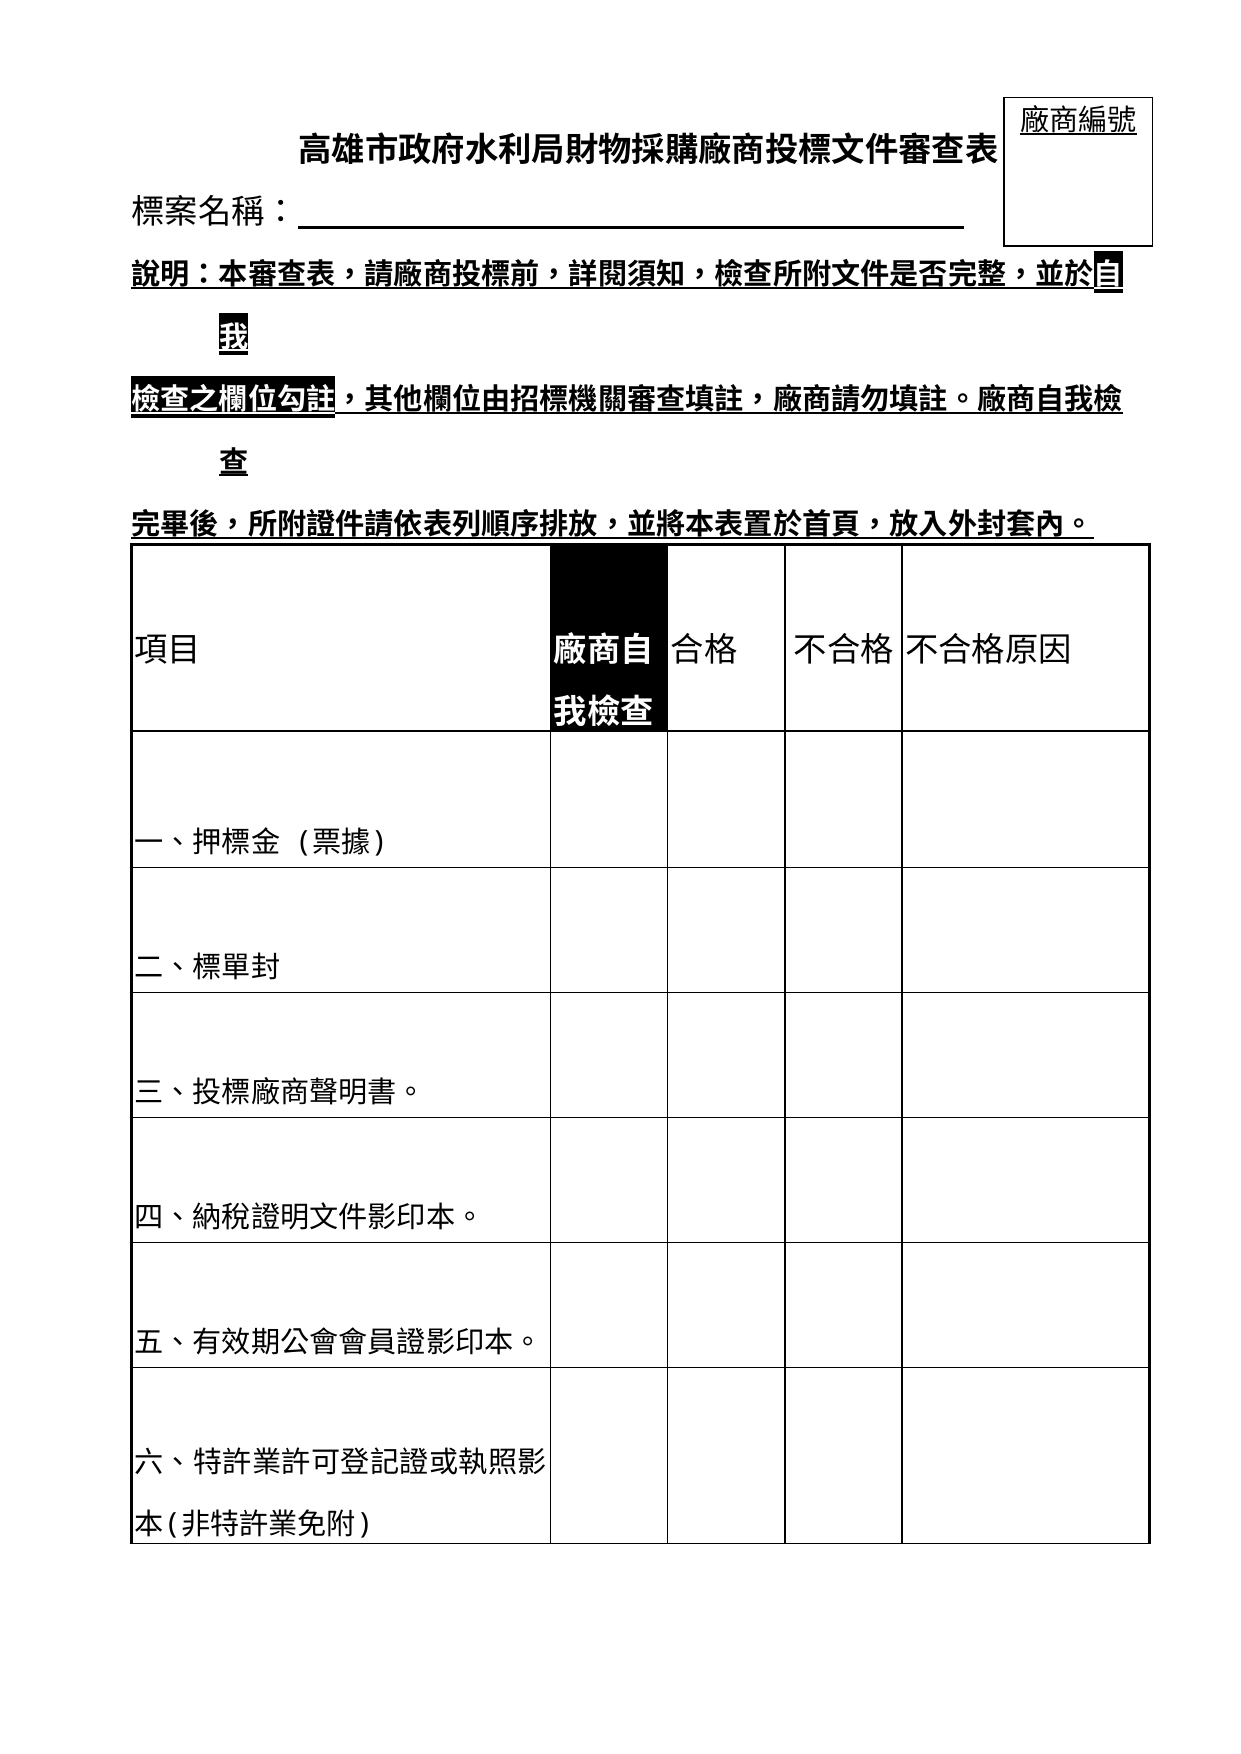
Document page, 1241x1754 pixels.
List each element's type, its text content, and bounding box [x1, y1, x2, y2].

table_cell 四、納稅證明文件影印本。 [133, 1118, 550, 1241]
table_cell [786, 732, 901, 866]
table_cell [786, 993, 901, 1116]
table_header 不合格 [786, 546, 901, 730]
table_cell [668, 993, 784, 1116]
text 高雄市政府水利局財物採購廠商投標文件審查表 [131, 105, 1003, 168]
text 廠商編號 [1020, 106, 1137, 133]
table_cell [903, 993, 1148, 1116]
table_cell 六、特許業許可登記證或執照影本(非特許業免附) [133, 1368, 550, 1543]
table_cell [551, 1118, 667, 1241]
table_cell [903, 1243, 1148, 1366]
table_cell [668, 732, 784, 866]
table_cell [668, 868, 784, 991]
table_cell [786, 868, 901, 991]
table_cell [903, 1118, 1148, 1241]
table_header 項目 [133, 546, 550, 730]
table_cell [786, 1368, 901, 1543]
table_cell [551, 1368, 667, 1543]
table_cell [551, 732, 667, 866]
table_cell [668, 1118, 784, 1241]
table_cell [903, 868, 1148, 991]
table_cell [668, 1243, 784, 1366]
text 說明：本審查表，請廠商投標前，詳閱須知，檢查所附文件是否完整，並於自我 [131, 230, 1144, 355]
table_cell 三、投標廠商聲明書。 [133, 993, 550, 1116]
text 完畢後，所附證件請依表列順序排放，並將本表置於首頁，放入外封套內。 [131, 480, 1144, 543]
table_cell [903, 732, 1148, 866]
table_cell [551, 1243, 667, 1366]
table_cell 一、押標金 (票據) [133, 732, 550, 866]
table_header 合格 [668, 546, 784, 730]
table_header 不合格原因 [903, 546, 1148, 730]
table_cell [903, 1368, 1148, 1543]
table_cell 五、有效期公會會員證影印本。 [133, 1243, 550, 1366]
text [1005, 98, 1152, 245]
table_cell [786, 1118, 901, 1241]
table_cell [786, 1243, 901, 1366]
table_cell [551, 993, 667, 1116]
table_cell [668, 1368, 784, 1543]
text 標案名稱： [131, 168, 1003, 230]
table_header 廠商自我檢查 [551, 546, 667, 730]
text 檢查之欄位勾註，其他欄位由招標機關審查填註，廠商請勿填註。廠商自我檢查 [131, 355, 1144, 480]
table_cell [551, 868, 667, 991]
table_cell 二、標單封 [133, 868, 550, 991]
